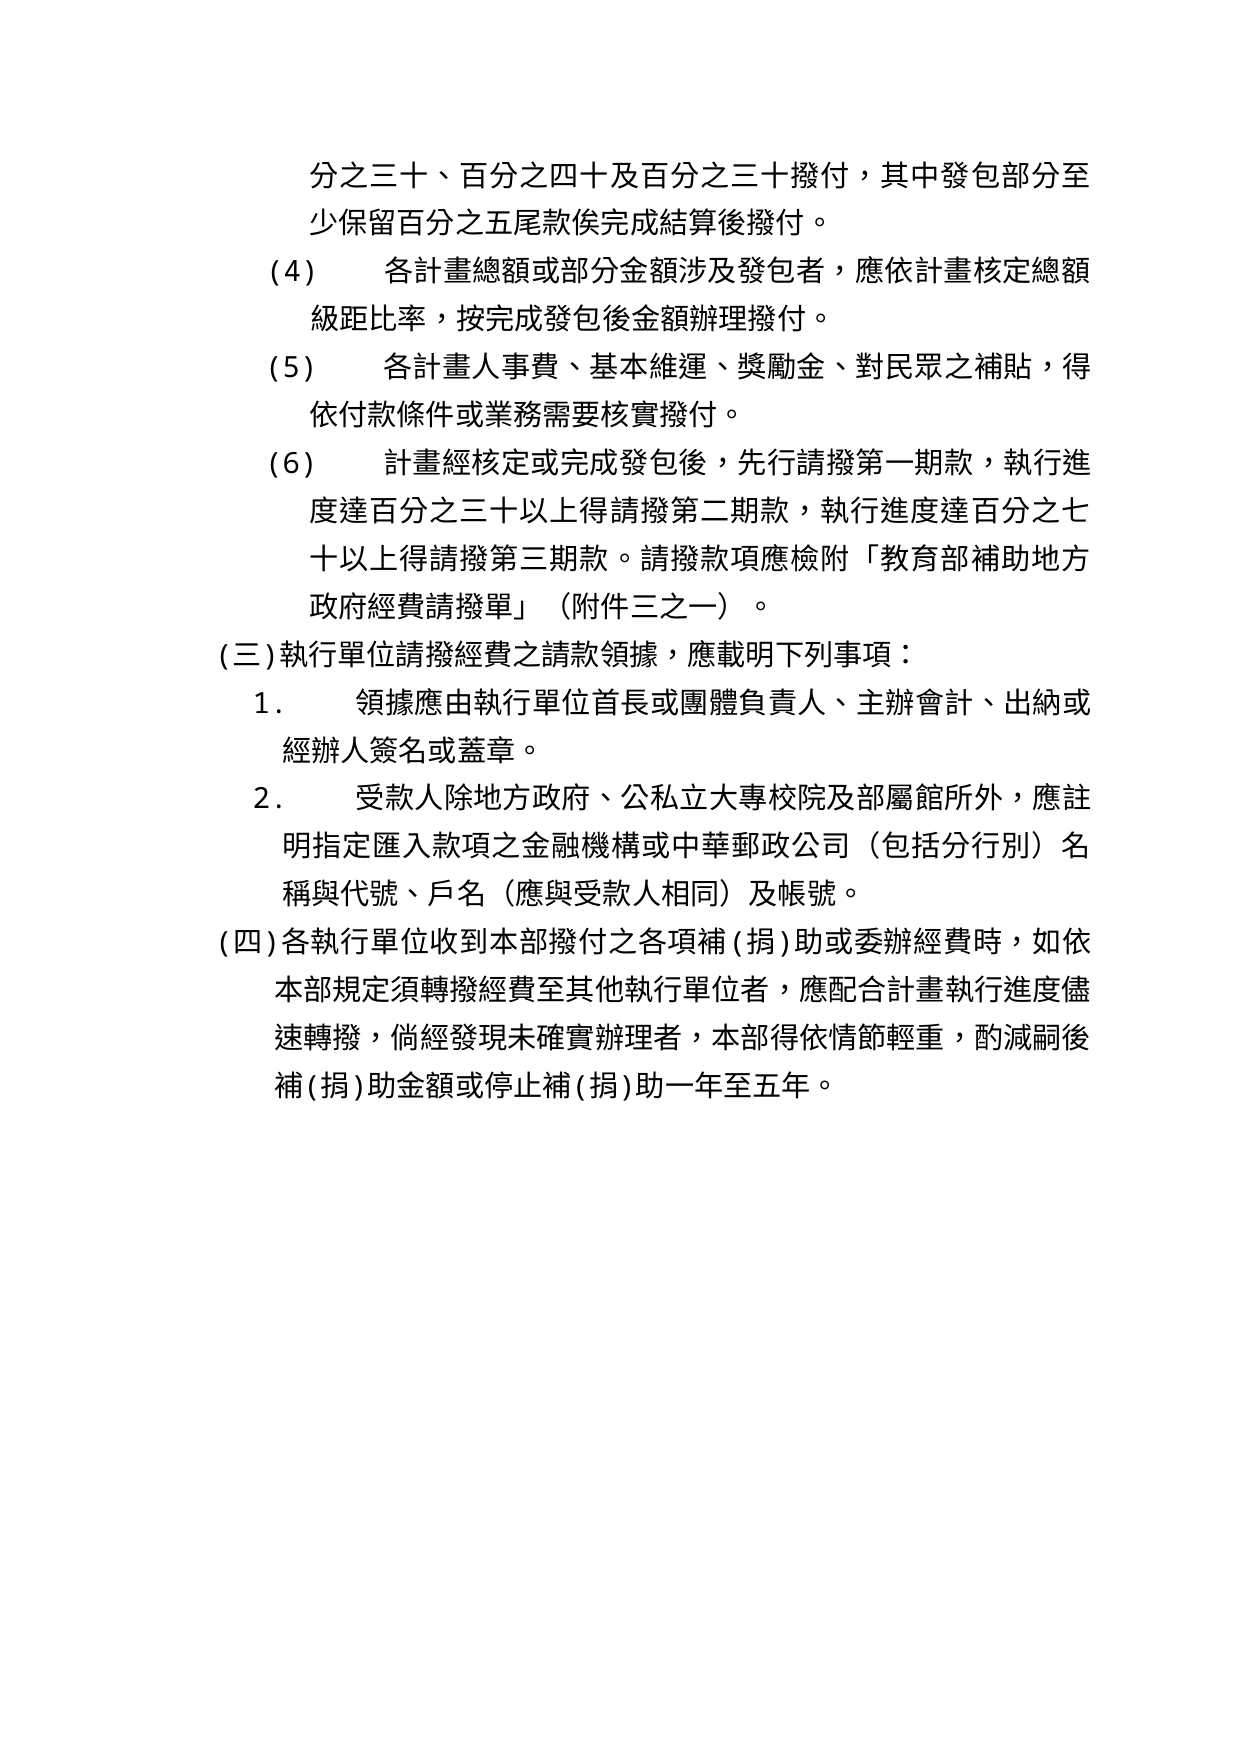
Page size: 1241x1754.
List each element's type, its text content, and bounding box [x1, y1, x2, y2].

list 計畫經核定或完成發包後，先行請撥第一期款，執行進度達百分之三十以上得請撥第二期款，執行進度達百分之七十以上得請撥第三期款。請撥款項應檢附「教育部補助地方政府經費請撥單」（附件三之一）。 [265, 435, 1092, 627]
text (四)各執行單位收到本部撥付之各項補(捐)助或委辦經費時，如依本部規定須轉撥經費至其他執行單位者，應配合計畫執行進度儘速轉撥，倘經發現未確實辦理者，本部得依情節輕重，酌減嗣後補(捐)助金額或停止補(捐)助一年至五年。 [215, 914, 1092, 1106]
list 各計畫總額或部分金額涉及發包者，應依計畫核定總額級距比率，按完成發包後金額辦理撥付。 [266, 243, 1092, 339]
list 受款人除地方政府、公私立大專校院及部屬館所外，應註明指定匯入款項之金融機構或中華郵政公司（包括分行別）名稱與代號、戶名（應與受款人相同）及帳號。 [252, 771, 1092, 914]
list 領據應由執行單位首長或團體負責人、主辦會計、出納或經辦人簽名或蓋章。 [252, 675, 1092, 771]
list 各計畫人事費、基本維運、獎勵金、對民眾之補貼，得依付款條件或業務需要核實撥付。 [265, 339, 1092, 435]
text (三)執行單位請撥經費之請款領據，應載明下列事項： [215, 627, 1092, 675]
list 分之三十、百分之四十及百分之三十撥付，其中發包部分至少保留百分之五尾款俟完成結算後撥付。 [265, 148, 1092, 243]
